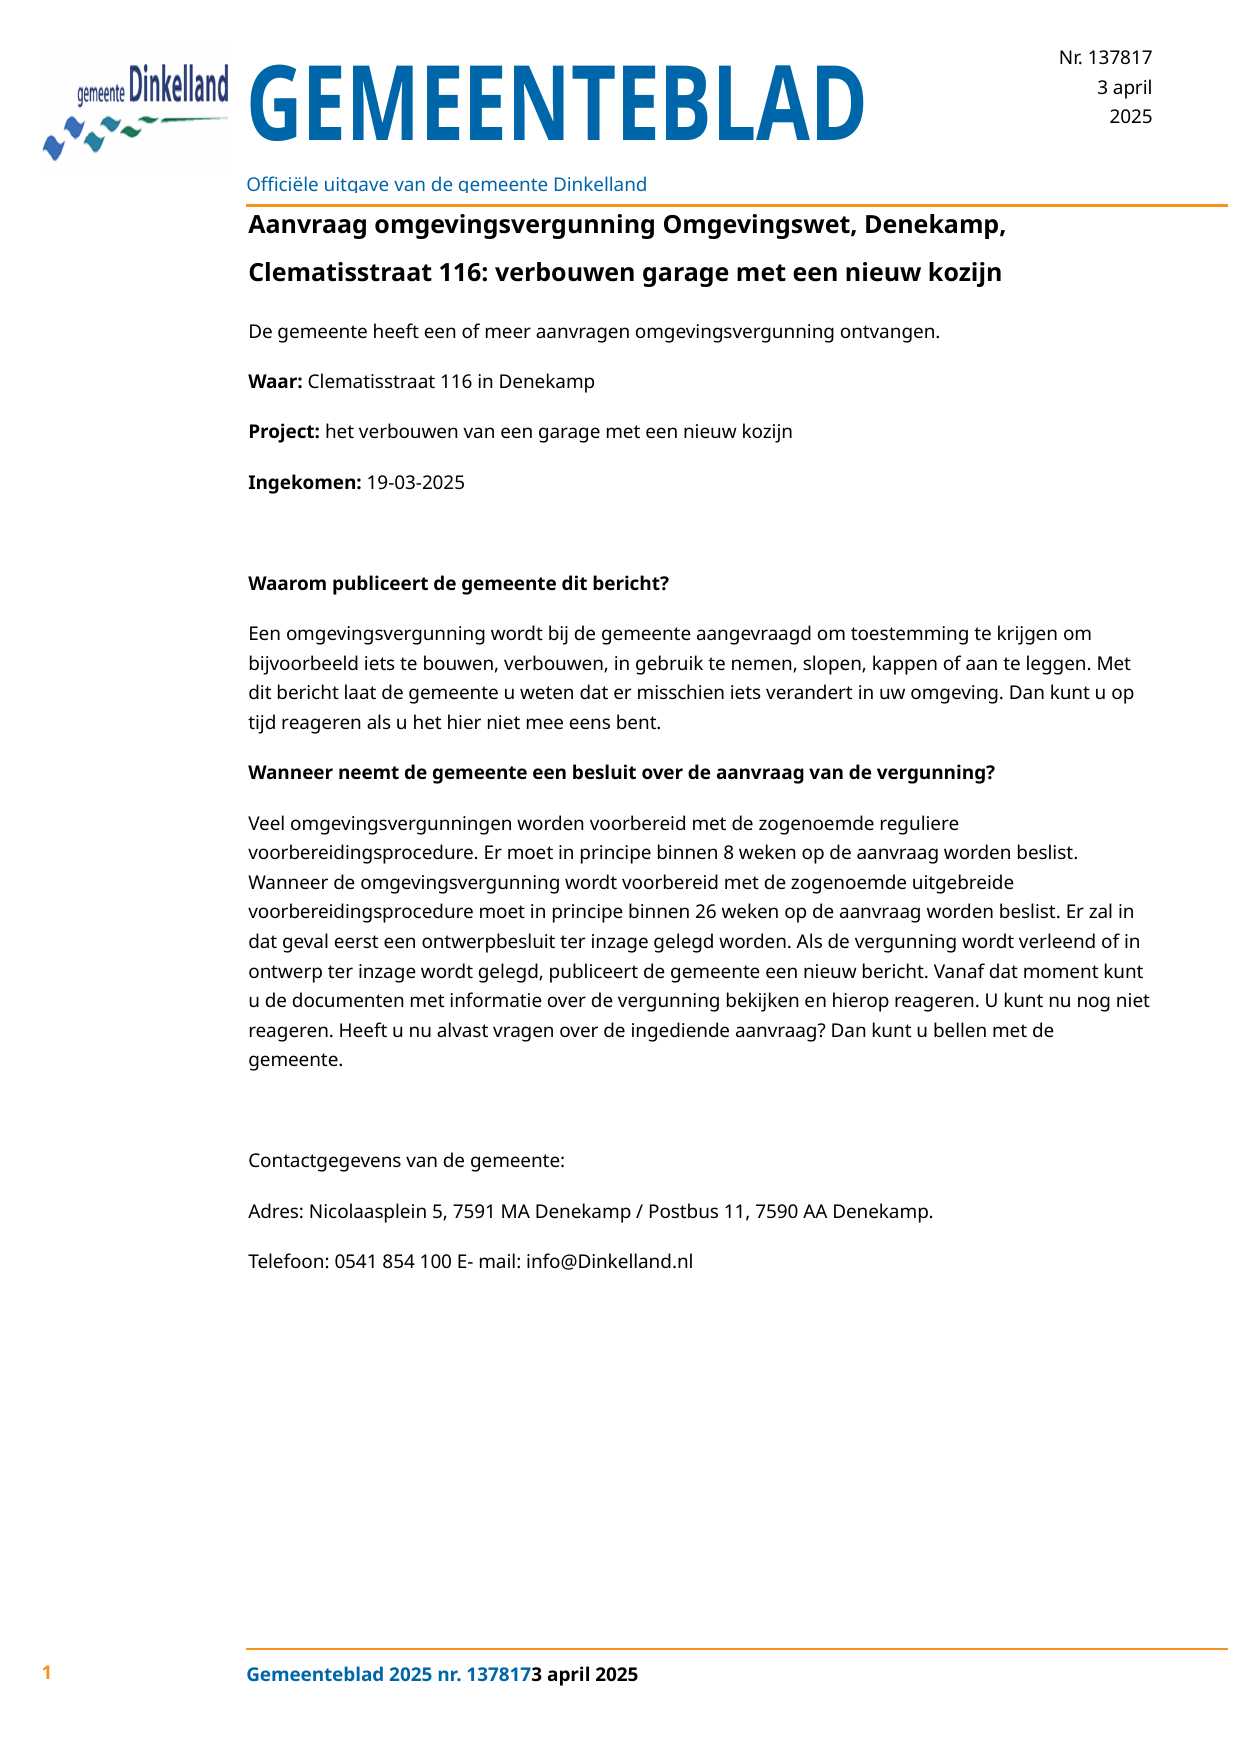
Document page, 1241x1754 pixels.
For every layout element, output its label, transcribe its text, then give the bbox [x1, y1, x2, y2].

text Een omgevingsvergunning wordt bij de gemeente aangevraagd om toestemming te krijgen om bijvoorbeeld iets te bouwen, verbouwen, in gebruik te nemen, slopen, kappen of aan te leggen. Met dit bericht laat de gemeente u weten dat er misschien iets verandert in uw omgeving. Dan kunt u op tijd reageren als u het hier niet mee eens bent. [248, 620, 1152, 735]
text Ingekomen: 19-03-2025 [248, 469, 1152, 495]
text De gemeente heeft een of meer aanvragen omgevingsvergunning ontvangen. [248, 318, 1152, 344]
text Wanneer neemt de gemeente een besluit over de aanvraag van de vergunning? [248, 759, 1152, 785]
text Adres: Nicolaasplein 5, 7591 MA Denekamp / Postbus 11, 7590 AA Denekamp. [248, 1198, 1152, 1224]
text Contactgegevens van de gemeente: [248, 1147, 1152, 1173]
picture [41, 47, 231, 172]
text Project: het verbouwen van een garage met een nieuw kozijn [248, 419, 1152, 444]
text Veel omgevingsvergunningen worden voorbereid met de zogenoemde reguliere voorbereidingsprocedure. Er moet in principe binnen 8 weken op de aanvraag worden beslist. Wanneer de omgevingsvergunning wordt voorbereid met de zogenoemde uitgebreide voorbereidingsprocedure moet in principe binnen 26 weken op de aanvraag worden beslist. Er zal in dat geval eerst een ontwerpbesluit ter inzage gelegd worden. Als de vergunning wordt verleend of in ontwerp ter inzage wordt gelegd, publiceert de gemeente een nieuw bericht. Vanaf dat moment kunt u de documenten met informatie over de vergunning bekijken en hierop reageren. U kunt nu nog niet reageren. Heeft u nu alvast vragen over de ingediende aanvraag? Dan kunt u bellen met de gemeente. [248, 810, 1152, 1072]
text Waarom publiceert de gemeente dit bericht? [248, 570, 1152, 596]
text Waar: Clematisstraat 116 in Denekamp [248, 368, 1152, 394]
text Telefoon: 0541 854 100 E- mail: info@Dinkelland.nl [248, 1248, 1152, 1274]
text Aanvraag omgevingsvergunning Omgevingswet, Denekamp, Clematisstraat 116: verbouwen garage met een nieuw kozijn [248, 207, 1152, 288]
